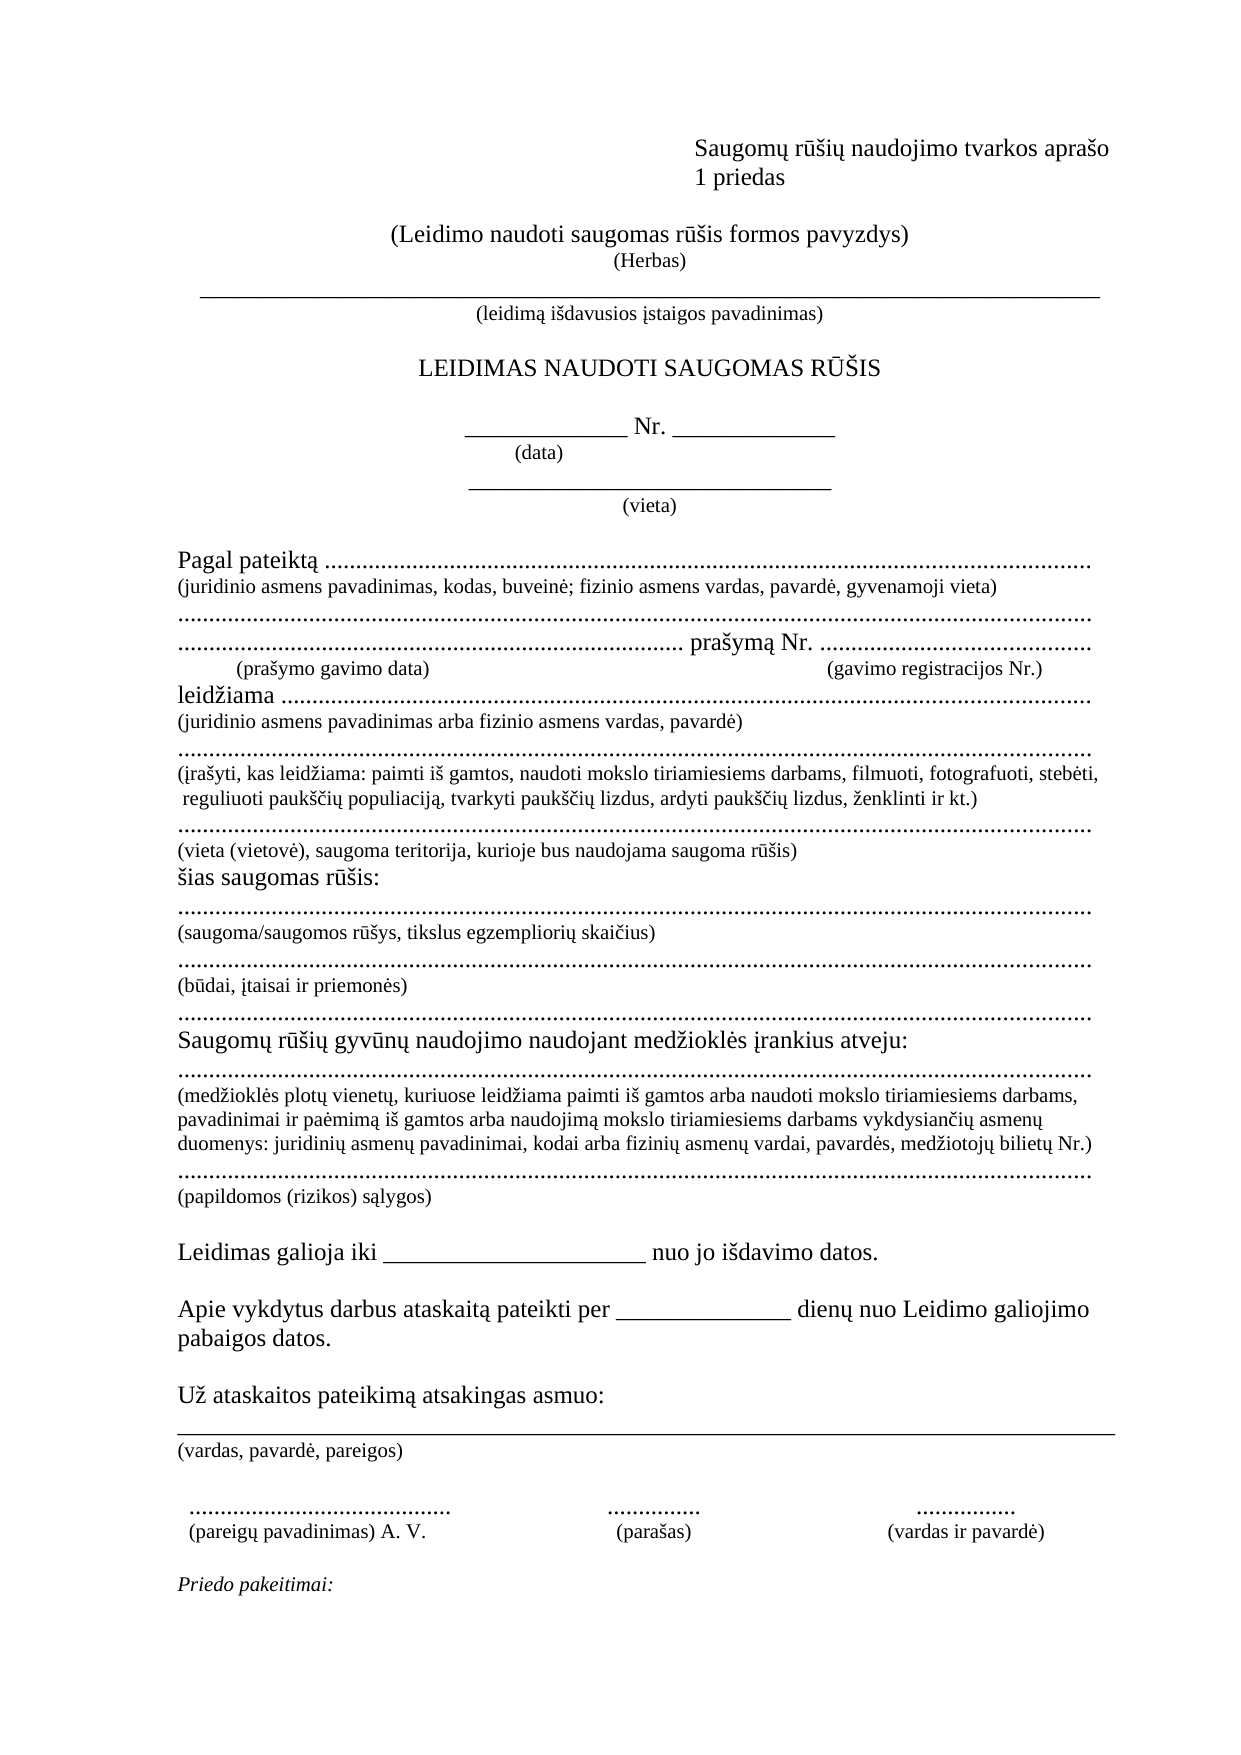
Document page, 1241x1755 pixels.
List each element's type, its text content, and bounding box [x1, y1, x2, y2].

text ... [177, 1155, 1122, 1184]
text (vardas, pavardė, pareigos) [177, 1438, 1122, 1462]
text (būdai, įtaisai ir priemonės) [177, 973, 1122, 997]
table_header .......................................... (pareigų pavadinimas) A. V. [177, 1491, 498, 1543]
text ... [177, 1054, 1122, 1083]
text (Herbas) [177, 248, 1122, 272]
text LEIDIMAS NAUDOTI SAUGOMAS RŪŠIS [177, 353, 1122, 382]
text (Leidimo naudoti saugomas rūšis formos pavyzdys) [177, 219, 1122, 248]
text ___________________________________________________________________________ [177, 1409, 1122, 1438]
text ... [177, 944, 1122, 973]
text ... [177, 598, 1122, 627]
text _____________ Nr. _____________ [177, 411, 1122, 440]
text Pagal pateiktą [177, 545, 1122, 574]
table_header ............... (parašas) [498, 1491, 810, 1543]
text (juridinio asmens pavadinimas, kodas, buveinė; fizinio asmens vardas, pavardė, gyvenamoji vieta) [177, 574, 1122, 598]
text (leidimą išdavusios įstaigos pavadinimas) [177, 301, 1122, 325]
text (prašymo gavimo data) (gavimo registracijos Nr.) [177, 656, 1122, 680]
text (įrašyti, kas leidžiama: paimti iš gamtos, naudoti mokslo tiriamiesiems darbams, filmuoti, fotografuoti, stebėti, [177, 761, 1122, 785]
text reguliuoti paukščių populiaciją, tvarkyti paukščių lizdus, ardyti paukščių lizdus, ženklinti ir kt.) [177, 785, 1122, 809]
text (saugoma/saugomos rūšys, tikslus egzempliorių skaičius) [177, 920, 1122, 944]
text Leidimas galioja iki _____________________ nuo jo išdavimo datos. [177, 1237, 1122, 1265]
text 1 priedas [177, 162, 1122, 190]
text pavadinimai ir paėmimą iš gamtos arba naudojimą mokslo tiriamiesiems darbams vykdysiančių asmenų [177, 1107, 1122, 1131]
text (papildomos (rizikos) sąlygos) [177, 1184, 1122, 1208]
text _____________________________ [177, 464, 1122, 493]
text ... [177, 891, 1122, 920]
text (juridinio asmens pavadinimas arba fizinio asmens vardas, pavardė) [177, 708, 1122, 733]
text ................................................................................. prašymą Nr. [177, 627, 1122, 656]
text Už ataskaitos pateikimą atsakingas asmuo: [177, 1380, 1122, 1409]
text šias saugomas rūšis: [177, 862, 1122, 891]
text (vieta (vietovė), saugoma teritorija, kurioje bus naudojama saugoma rūšis) [177, 838, 1122, 862]
text duomenys: juridinių asmenų pavadinimai, kodai arba fizinių asmenų vardai, pavardės, medžiotojų bilietų Nr.) [177, 1131, 1122, 1155]
text (data) [177, 440, 1122, 464]
text Saugomų rūšių gyvūnų naudojimo naudojant medžioklės įrankius atveju: [177, 1025, 1122, 1054]
text (medžioklės plotų vienetų, kuriuose leidžiama paimti iš gamtos arba naudoti mokslo tiriamiesiems darbams, [177, 1083, 1122, 1107]
text Priedo pakeitimai: [177, 1572, 1122, 1596]
text (vieta) [177, 493, 1122, 517]
text ... [177, 997, 1122, 1025]
text leidžiama ... [177, 680, 1122, 708]
text Apie vykdytus darbus ataskaitą pateikti per ______________ dienų nuo Leidimo galiojimo pabaigos datos. [177, 1294, 1122, 1352]
text Saugomų rūšių naudojimo tvarkos aprašo [177, 133, 1122, 162]
text ________________________________________________________________________ [177, 272, 1122, 301]
text ... [177, 733, 1122, 761]
text ... [177, 809, 1122, 838]
table_header ................ (vardas ir pavardė) [810, 1491, 1122, 1543]
